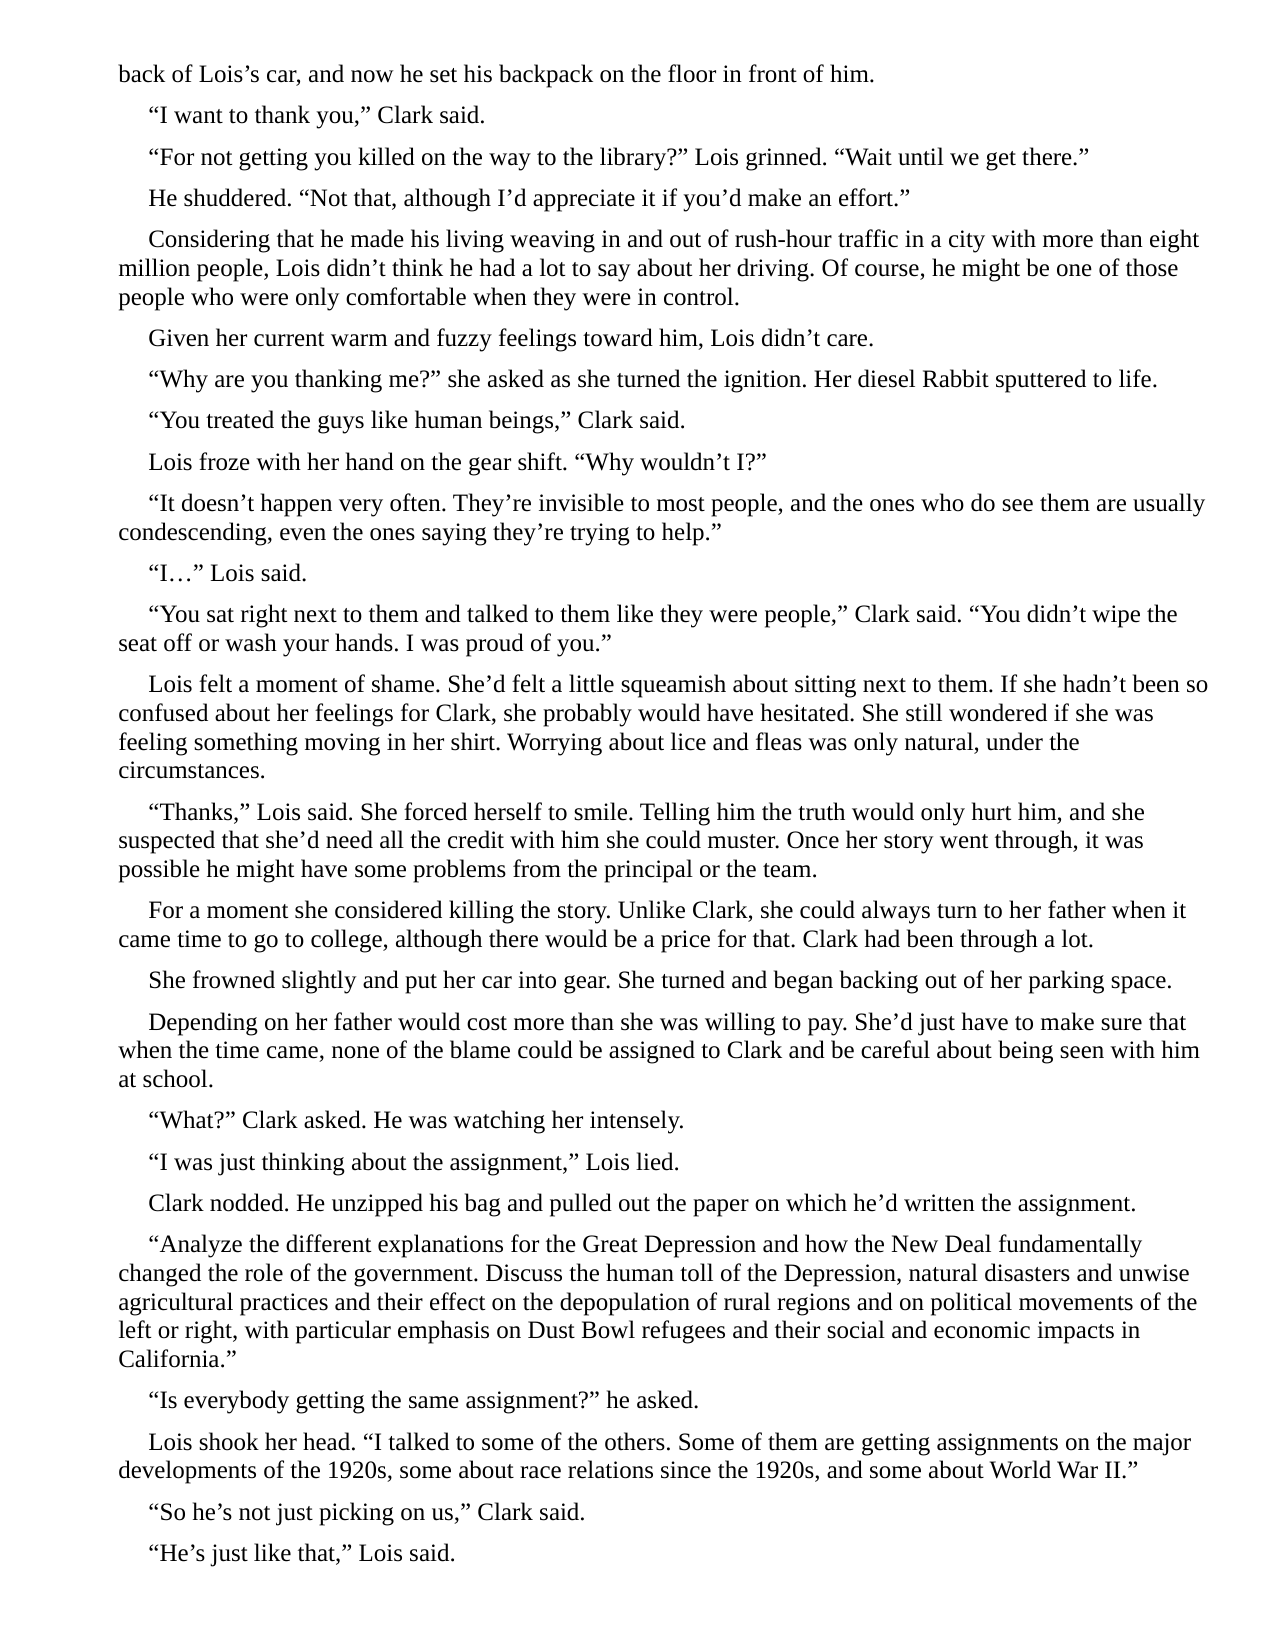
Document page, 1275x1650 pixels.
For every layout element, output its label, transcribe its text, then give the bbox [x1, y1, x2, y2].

text He shuddered. “Not that, although I’d appreciate it if you’d make an effort.” [118, 183, 1216, 212]
text Lois felt a moment of shame. She’d felt a little squeamish about sitting next to them. If she hadn’t been so confused about her feelings for Clark, she probably would have hesitated. She still wondered if she was feeling something moving in her shirt. Worrying about lice and fleas was only natural, under the circumstances. [118, 669, 1216, 784]
text “It doesn’t happen very often. They’re invisible to most people, and the ones who do see them are usually condescending, even the ones saying they’re trying to help.” [118, 488, 1216, 545]
text “I was just thinking about the assignment,” Lois lied. [118, 1147, 1216, 1175]
text Lois froze with her hand on the gear shift. “Why wouldn’t I?” [118, 447, 1216, 475]
text “So he’s not just picking on us,” Clark said. [118, 1497, 1216, 1525]
text Considering that he made his living weaving in and out of rush-hour traffic in a city with more than eight million people, Lois didn’t think he had a lot to say about her driving. Of course, he might be one of those people who were only comfortable when they were in control. [118, 224, 1216, 310]
text Lois shook her head. “I talked to some of the others. Some of them are getting assignments on the major developments of the 1920s, some about race relations since the 1920s, and some about World War II.” [118, 1427, 1216, 1484]
text back of Lois’s car, and now he set his backpack on the floor in front of him. [118, 59, 1216, 88]
text “Thanks,” Lois said. She forced herself to smile. Telling him the truth would only hurt him, and she suspected that she’d need all the credit with him she could muster. Once her story went through, it was possible he might have some problems from the principal or the team. [118, 797, 1216, 883]
text “Why are you thanking me?” she asked as she turned the ignition. Her diesel Rabbit sputtered to life. [118, 364, 1216, 393]
text “You treated the guys like human beings,” Clark said. [118, 405, 1216, 434]
text “Analyze the different explanations for the Great Depression and how the New Deal fundamentally changed the role of the government. Discuss the human toll of the Depression, natural disasters and unwise agricultural practices and their effect on the depopulation of rural regions and on political movements of the left or right, with particular emphasis on Dust Bowl refugees and their social and economic impacts in California.” [118, 1229, 1216, 1373]
text Given her current warm and fuzzy feelings toward him, Lois didn’t care. [118, 323, 1216, 352]
text “I want to thank you,” Clark said. [118, 100, 1216, 129]
text Depending on her father would cost more than she was willing to pay. She’d just have to make sure that when the time came, none of the blame could be assigned to Clark and be careful about being seen with him at school. [118, 1007, 1216, 1093]
text “What?” Clark asked. He was watching her intensely. [118, 1105, 1216, 1134]
text “For not getting you killed on the way to the library?” Lois grinned. “Wait until we get there.” [118, 142, 1216, 170]
text “Is everybody getting the same assignment?” he asked. [118, 1385, 1216, 1414]
text “You sat right next to them and talked to them like they were people,” Clark said. “You didn’t wipe the seat off or wash your hands. I was proud of you.” [118, 599, 1216, 657]
text She frowned slightly and put her car into gear. She turned and began backing out of her parking space. [118, 965, 1216, 994]
text For a moment she considered killing the story. Unlike Clark, she could always turn to her father when it came time to go to college, although there would be a price for that. Clark had been through a lot. [118, 895, 1216, 953]
text Clark nodded. He unzipped his bag and pulled out the paper on which he’d written the assignment. [118, 1188, 1216, 1217]
text “I…” Lois said. [118, 558, 1216, 587]
text “He’s just like that,” Lois said. [118, 1538, 1216, 1567]
